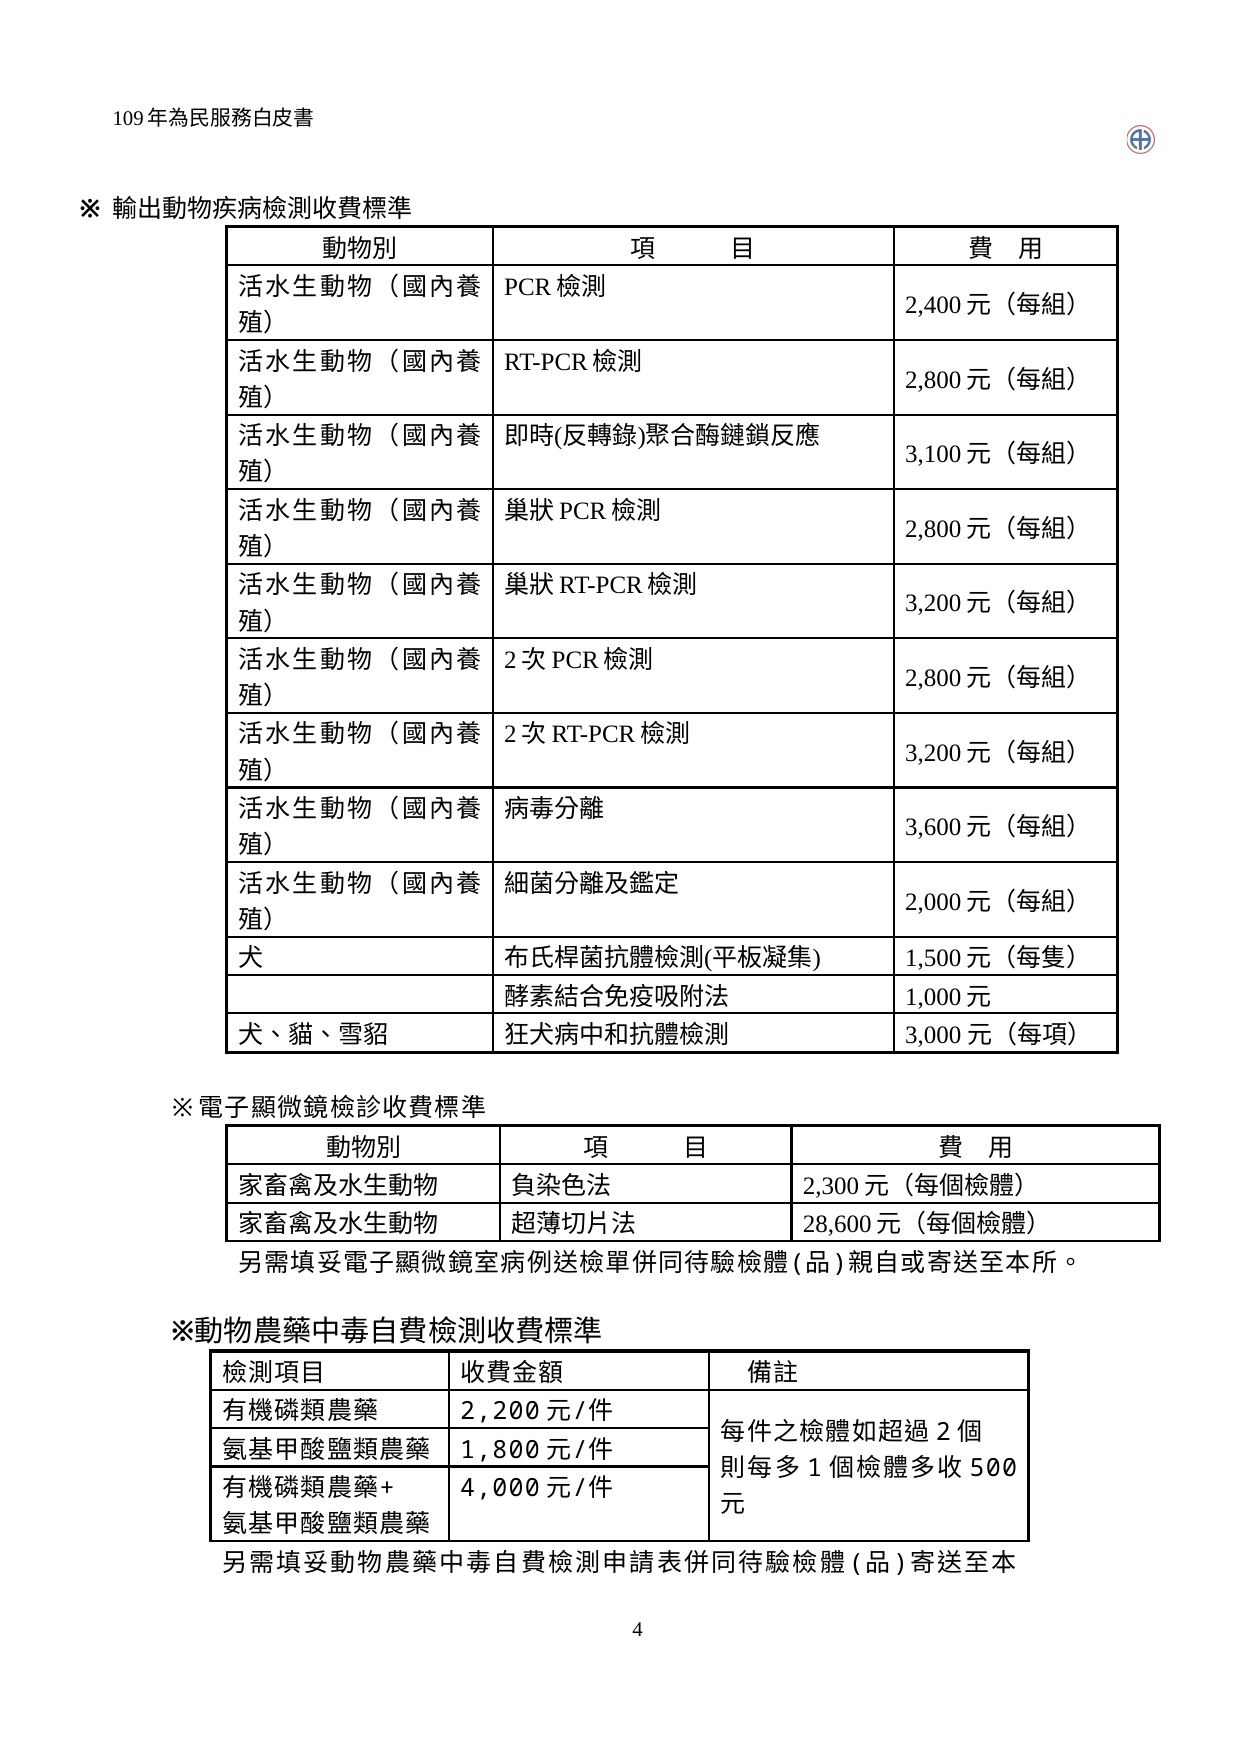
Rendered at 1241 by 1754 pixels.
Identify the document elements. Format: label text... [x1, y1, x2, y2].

table_cell 家畜禽及水生動物 [228, 1165, 499, 1202]
table_cell 活水生動物（國內養殖） [228, 863, 492, 936]
table_header 費 用 [895, 228, 1116, 264]
table_cell 另需填妥動物農藥中毒自費檢測申請表併同待驗檢體(品)寄送至本 [211, 1542, 1028, 1578]
table_cell 活水生動物（國內養殖） [228, 789, 492, 861]
table_cell 2次RT-PCR檢測 [494, 714, 893, 786]
table_cell 有機磷類農藥+ 氨基甲酸鹽類農藥 [212, 1468, 448, 1540]
table_cell 負染色法 [501, 1165, 790, 1202]
table_cell 2,400元（每組） [895, 266, 1116, 339]
table_cell 2次PCR檢測 [494, 639, 893, 712]
table_cell 另需填妥電子顯微鏡室病例送檢單併同待驗檢體(品)親自或寄送至本所。 [227, 1242, 1159, 1307]
table_cell 3,100元（每組） [895, 416, 1116, 488]
table_header 檢測項目 [212, 1353, 448, 1389]
table_cell [228, 976, 492, 1012]
table_header 備註 [710, 1353, 1027, 1389]
table_header 項 目 [494, 228, 893, 264]
table_cell 細菌分離及鑑定 [494, 863, 893, 936]
table_cell 病毒分離 [494, 789, 893, 861]
table_cell 活水生動物（國內養殖） [228, 416, 492, 488]
table_cell 3,000 元（每項） [895, 1014, 1116, 1051]
table_cell 1,500元（每隻） [895, 938, 1116, 974]
table_cell 1,000元 [895, 976, 1116, 1012]
table_cell 犬、貓、雪貂 [228, 1014, 492, 1051]
table_header 項 目 [501, 1127, 790, 1163]
text ※電子顯微鏡檢診收費標準 [112, 1088, 1162, 1124]
table_cell 即時(反轉錄)聚合酶鏈鎖反應 [494, 416, 893, 488]
table_cell RT-PCR檢測 [494, 341, 893, 413]
table_cell 4,000元/件 [450, 1468, 708, 1540]
table_header 費 用 [793, 1127, 1158, 1163]
table_cell 家畜禽及水生動物 [228, 1204, 499, 1240]
table_cell 狂犬病中和抗體檢測 [494, 1014, 893, 1051]
table_cell 活水生動物（國內養殖） [228, 639, 492, 712]
table_cell 3,200元（每組） [895, 714, 1116, 786]
table_cell 活水生動物（國內養殖） [228, 714, 492, 786]
table_cell 活水生動物（國內養殖） [228, 341, 492, 413]
table_cell 2,000元（每組） [895, 863, 1116, 936]
table_cell PCR檢測 [494, 266, 893, 339]
table_cell 2,800元（每組） [895, 639, 1116, 712]
table_cell 酵素結合免疫吸附法 [494, 976, 893, 1012]
table_cell 巢狀PCR檢測 [494, 490, 893, 563]
table_cell 活水生動物（國內養殖） [228, 266, 492, 339]
table_cell 28,600元（每個檢體） [793, 1204, 1158, 1240]
list 輸出動物疾病檢測收費標準 [75, 189, 1162, 225]
table_cell 布氏桿菌抗體檢測(平板凝集) [494, 938, 893, 974]
text ※動物農藥中毒自費檢測收費標準 [112, 1307, 1162, 1349]
table_cell 活水生動物（國內養殖） [228, 490, 492, 563]
table_cell 2,800元（每組） [895, 490, 1116, 563]
table_cell 2,200元/件 [450, 1391, 708, 1427]
table_cell 犬 [228, 938, 492, 974]
table_cell 每件之檢體如超過2個 則每多1個檢體多收500元 [710, 1391, 1027, 1540]
table_cell 2,300元（每個檢體） [793, 1165, 1158, 1202]
table_cell 氨基甲酸鹽類農藥 [212, 1429, 448, 1465]
table_header 收費金額 [450, 1353, 708, 1389]
table_cell 2,800元（每組） [895, 341, 1116, 413]
table_cell 1,800元/件 [450, 1429, 708, 1465]
table_cell 超薄切片法 [501, 1204, 790, 1240]
table_cell 3,600元（每組） [895, 789, 1116, 861]
table_cell 3,200元（每組） [895, 565, 1116, 637]
table_header 動物別 [228, 228, 492, 264]
table_cell 活水生動物（國內養殖） [228, 565, 492, 637]
table_cell 巢狀RT-PCR檢測 [494, 565, 893, 637]
table_header 動物別 [228, 1127, 499, 1163]
table_cell 有機磷類農藥 [212, 1391, 448, 1427]
